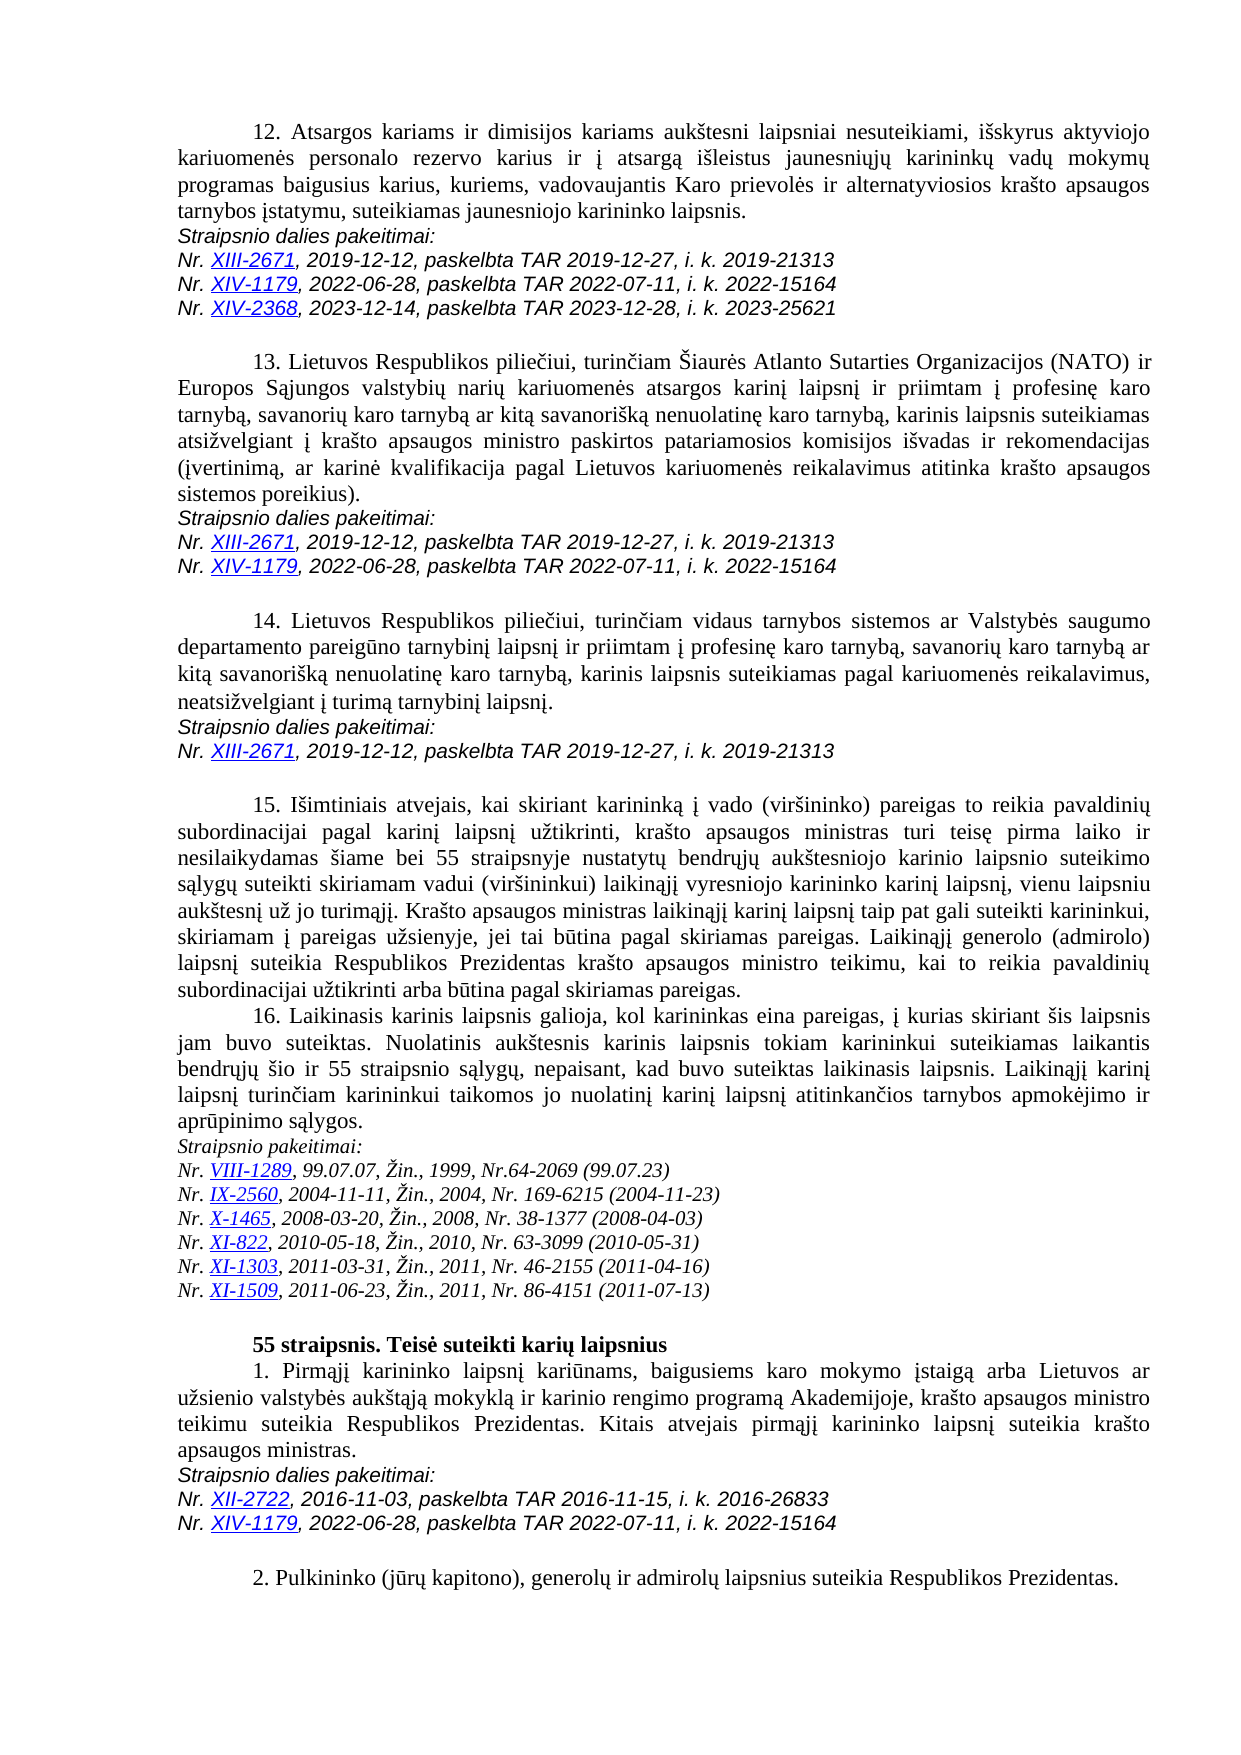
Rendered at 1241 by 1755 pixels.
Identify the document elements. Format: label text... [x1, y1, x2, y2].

text Nr. XI-1303, 2011-03-31, Žin., 2011, Nr. 46-2155 (2011-04-16) [177, 1254, 1152, 1278]
text Nr. XI-822, 2010-05-18, Žin., 2010, Nr. 63-3099 (2010-05-31) [177, 1230, 1152, 1254]
text Straipsnio dalies pakeitimai: [177, 715, 1152, 739]
text Nr. XI-1509, 2011-06-23, Žin., 2011, Nr. 86-4151 (2011-07-13) [177, 1278, 1152, 1302]
text Nr. XIII-2671, 2019-12-12, paskelbta TAR 2019-12-27, i. k. 2019-21313 [177, 247, 1152, 271]
text 12. Atsargos kariams ir dimisijos kariams aukštesni laipsniai nesuteikiami, išskyrus aktyviojo kariuomenės personalo rezervo karius ir į atsargą išleistus jaunesniųjų karininkų vadų mokymų programas baigusius karius, kuriems, vadovaujantis Karo prievolės ir alternatyviosios krašto apsaugos tarnybos įstatymu, suteikiamas jaunesniojo karininko laipsnis. [177, 118, 1152, 223]
text Straipsnio dalies pakeitimai: [177, 506, 1152, 530]
text Nr. XIV-1179, 2022-06-28, paskelbta TAR 2022-07-11, i. k. 2022-15164 [177, 1511, 1152, 1535]
text Nr. XIII-2671, 2019-12-12, paskelbta TAR 2019-12-27, i. k. 2019-21313 [177, 739, 1152, 763]
text Nr. VIII-1289, 99.07.07, Žin., 1999, Nr.64-2069 (99.07.23) [177, 1158, 1152, 1182]
text Nr. XIV-2368, 2023-12-14, paskelbta TAR 2023-12-28, i. k. 2023-25621 [177, 295, 1152, 319]
text 15. Išimtiniais atvejais, kai skiriant karininką į vado (viršininko) pareigas to reikia pavaldinių subordinacijai pagal karinį laipsnį užtikrinti, krašto apsaugos ministras turi teisę pirma laiko ir nesilaikydamas šiame bei 55 straipsnyje nustatytų bendrųjų aukštesniojo karinio laipsnio suteikimo sąlygų suteikti skiriamam vadui (viršininkui) laikinąjį vyresniojo karininko karinį laipsnį, vienu laipsniu aukštesnį už jo turimąjį. Krašto apsaugos ministras laikinąjį karinį laipsnį taip pat gali suteikti karininkui, skiriamam į pareigas užsienyje, jei tai būtina pagal skiriamas pareigas. Laikinąjį generolo (admirolo) laipsnį suteikia Respublikos Prezidentas krašto apsaugos ministro teikimu, kai to reikia pavaldinių subordinacijai užtikrinti arba būtina pagal skiriamas pareigas. [177, 791, 1152, 1002]
text 14. Lietuvos Respublikos piliečiui, turinčiam vidaus tarnybos sistemos ar Valstybės saugumo departamento pareigūno tarnybinį laipsnį ir priimtam į profesinę karo tarnybą, savanorių karo tarnybą ar kitą savanorišką nenuolatinę karo tarnybą, karinis laipsnis suteikiamas pagal kariuomenės reikalavimus, neatsižvelgiant į turimą tarnybinį laipsnį. [177, 607, 1152, 715]
text Nr. XIV-1179, 2022-06-28, paskelbta TAR 2022-07-11, i. k. 2022-15164 [177, 554, 1152, 578]
text 13. Lietuvos Respublikos piliečiui, turinčiam Šiaurės Atlanto Sutarties Organizacijos (NATO) ir Europos Sąjungos valstybių narių kariuomenės atsargos karinį laipsnį ir priimtam į profesinę karo tarnybą, savanorių karo tarnybą ar kitą savanorišką nenuolatinę karo tarnybą, karinis laipsnis suteikiamas atsižvelgiant į krašto apsaugos ministro paskirtos patariamosios komisijos išvadas ir rekomendacijas (įvertinimą, ar karinė kvalifikacija pagal Lietuvos kariuomenės reikalavimus atitinka krašto apsaugos sistemos poreikius). [177, 348, 1152, 506]
text Straipsnio dalies pakeitimai: [177, 1463, 1152, 1487]
text 2. Pulkininko (jūrų kapitono), generolų ir admirolų laipsnius suteikia Respublikos Prezidentas. [177, 1563, 1152, 1590]
text Nr. X-1465, 2008-03-20, Žin., 2008, Nr. 38-1377 (2008-04-03) [177, 1206, 1152, 1230]
text Straipsnio dalies pakeitimai: [177, 223, 1152, 247]
text Nr. IX-2560, 2004-11-11, Žin., 2004, Nr. 169-6215 (2004-11-23) [177, 1182, 1152, 1206]
text 1. Pirmąjį karininko laipsnį kariūnams, baigusiems karo mokymo įstaigą arba Lietuvos ar užsienio valstybės aukštąją mokyklą ir karinio rengimo programą Akademijoje, krašto apsaugos ministro teikimu suteikia Respublikos Prezidentas. Kitais atvejais pirmąjį karininko laipsnį suteikia krašto apsaugos ministras. [177, 1357, 1152, 1463]
text 55 straipsnis. Teisė suteikti karių laipsnius [177, 1331, 1152, 1357]
text 16. Laikinasis karinis laipsnis galioja, kol karininkas eina pareigas, į kurias skiriant šis laipsnis jam buvo suteiktas. Nuolatinis aukštesnis karinis laipsnis tokiam karininkui suteikiamas laikantis bendrųjų šio ir 55 straipsnio sąlygų, nepaisant, kad buvo suteiktas laikinasis laipsnis. Laikinąjį karinį laipsnį turinčiam karininkui taikomos jo nuolatinį karinį laipsnį atitinkančios tarnybos apmokėjimo ir aprūpinimo sąlygos. [177, 1002, 1152, 1134]
text Nr. XIII-2671, 2019-12-12, paskelbta TAR 2019-12-27, i. k. 2019-21313 [177, 530, 1152, 554]
text Nr. XIV-1179, 2022-06-28, paskelbta TAR 2022-07-11, i. k. 2022-15164 [177, 271, 1152, 295]
text Nr. XII-2722, 2016-11-03, paskelbta TAR 2016-11-15, i. k. 2016-26833 [177, 1487, 1152, 1511]
text Straipsnio pakeitimai: [177, 1134, 1152, 1158]
